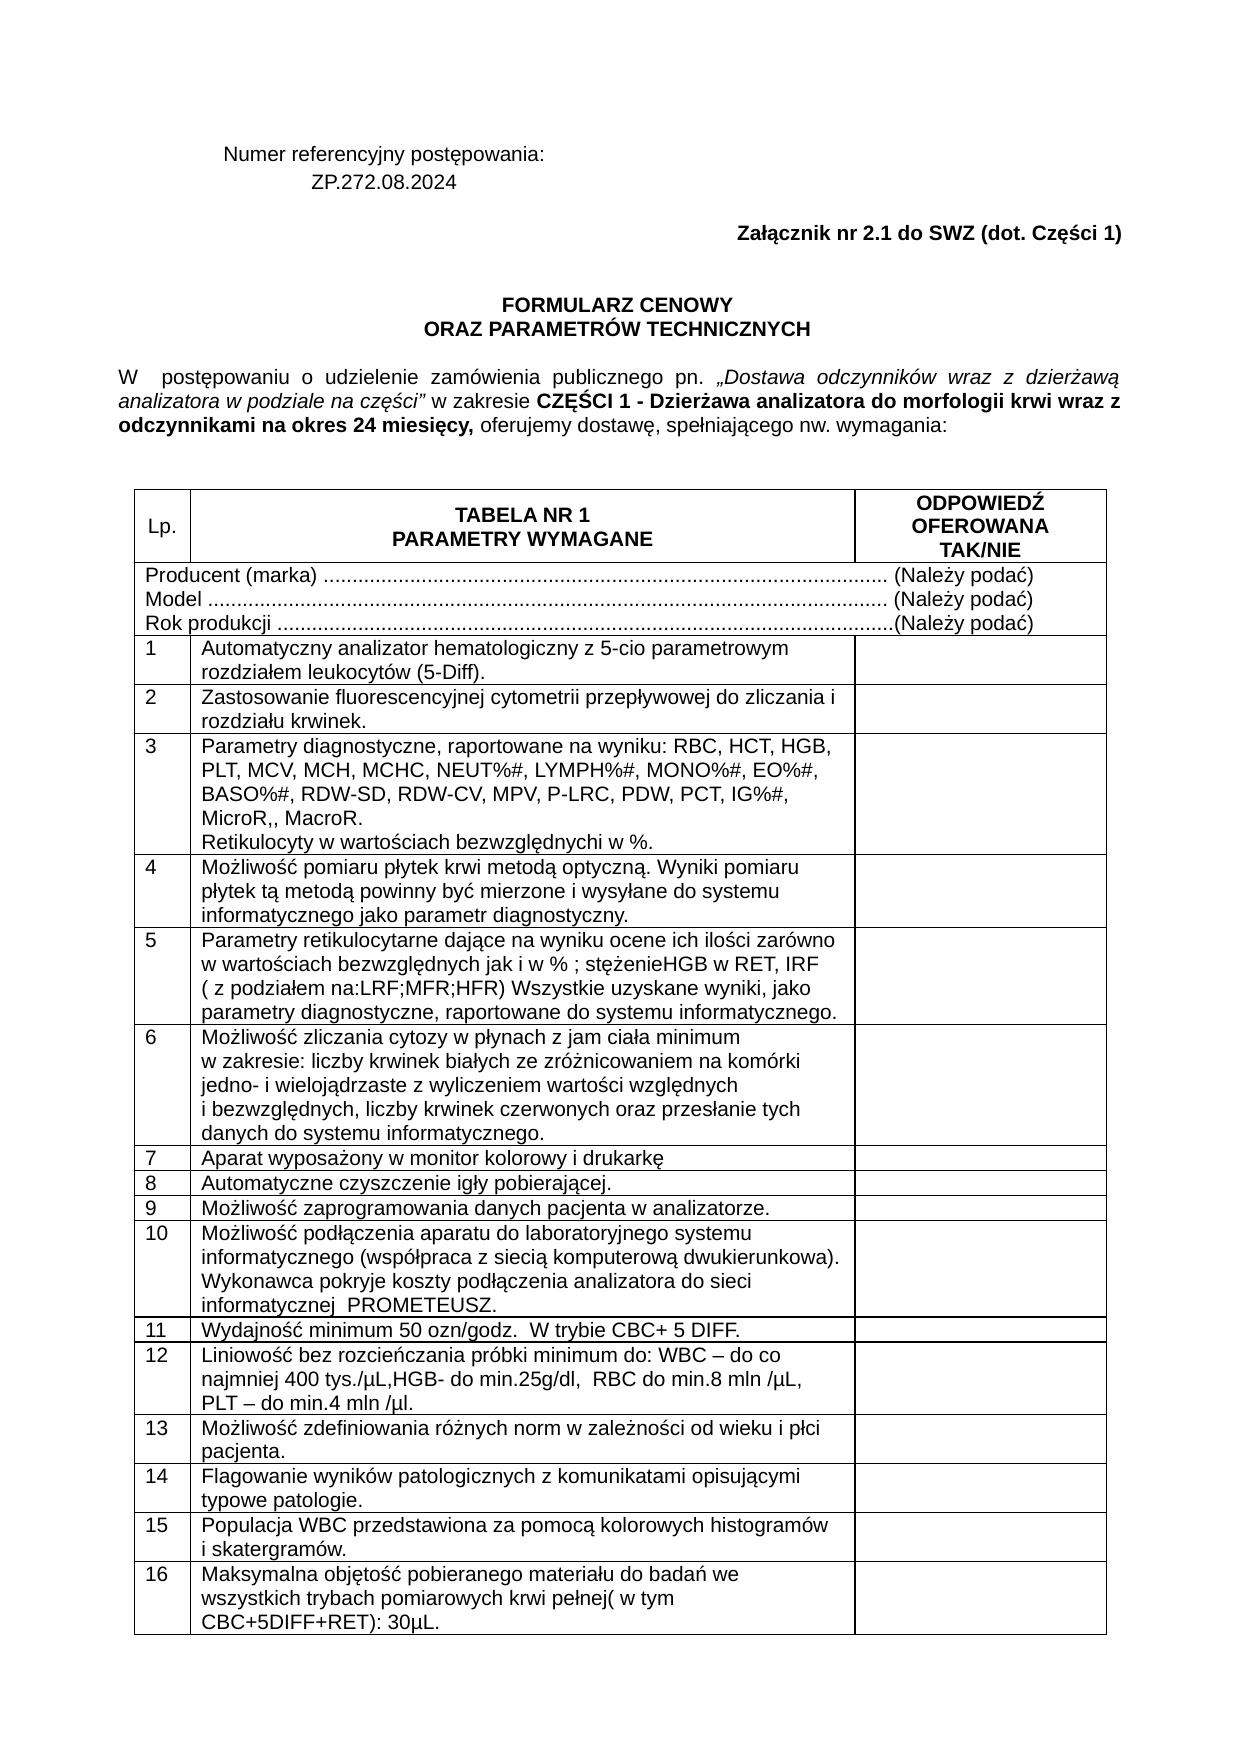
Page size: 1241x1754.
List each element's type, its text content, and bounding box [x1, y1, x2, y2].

table_cell Wydajność minimum 50 ozn/godz. W trybie CBC+ 5 DIFF. [191, 1318, 854, 1341]
text ZP.272.08.2024 [118, 169, 650, 193]
table_cell [856, 636, 1106, 684]
table_cell [856, 1196, 1106, 1219]
table_cell [856, 1343, 1106, 1414]
table_cell [856, 1513, 1106, 1561]
table_cell [856, 1464, 1106, 1512]
text Numer referencyjny postępowania: [118, 142, 650, 166]
table_cell 5 [135, 928, 190, 1024]
table_cell 16 [135, 1562, 190, 1634]
table_cell Możliwość zliczania cytozy w płynach z jam ciała minimum w zakresie: liczby krwinek białych ze zróżnicowaniem na komórki jedno- i wielojądrzaste z wyliczeniem wartości względnych i bezwzględnych, liczby krwinek czerwonych oraz przesłanie tych danych do systemu informatycznego. [191, 1025, 854, 1144]
table_cell Zastosowanie fluorescencyjnej cytometrii przepływowej do zliczania i rozdziału krwinek. [191, 685, 854, 733]
table_cell [856, 734, 1106, 854]
table_cell 12 [135, 1343, 190, 1414]
table_cell Automatyczny analizator hematologiczny z 5-cio parametrowym rozdziałem leukocytów (5-Diff). [191, 636, 854, 684]
table_cell 9 [135, 1196, 190, 1219]
table_cell Aparat wyposażony w monitor kolorowy i drukarkę [191, 1146, 854, 1169]
table_cell 2 [135, 685, 190, 733]
table_cell [856, 1415, 1106, 1463]
table_cell 4 [135, 855, 190, 927]
table_cell 3 [135, 734, 190, 854]
table_cell Możliwość zdefiniowania różnych norm w zależności od wieku i płci pacjenta. [191, 1415, 854, 1463]
table_cell [856, 1146, 1106, 1169]
table_cell Populacja WBC przedstawiona za pomocą kolorowych histogramów i skatergramów. [191, 1513, 854, 1561]
table_cell [856, 928, 1106, 1024]
text Załącznik nr 2.1 do SWZ (dot. Części 1) [118, 221, 1122, 245]
table_cell 1 [135, 636, 190, 684]
table_header TABELA NR 1 PARAMETRY WYMAGANE [191, 490, 854, 562]
table_cell 7 [135, 1146, 190, 1169]
table_cell 15 [135, 1513, 190, 1561]
table_cell [856, 1562, 1106, 1634]
table_cell 10 [135, 1221, 190, 1316]
table_cell Możliwość zaprogramowania danych pacjenta w analizatorze. [191, 1196, 854, 1219]
table_cell [856, 855, 1106, 927]
table_cell 11 [135, 1318, 190, 1341]
table_cell 14 [135, 1464, 190, 1512]
table_cell Parametry retikulocytarne dające na wyniku ocene ich ilości zarówno w wartościach bezwzględnych jak i w % ; stężenieHGB w RET, IRF ( z podziałem na:LRF;MFR;HFR) Wszystkie uzyskane wyniki, jako parametry diagnostyczne, raportowane do systemu informatycznego. [191, 928, 854, 1024]
table_cell Parametry diagnostyczne, raportowane na wyniku: RBC, HCT, HGB, PLT, MCV, MCH, MCHC, NEUT%#, LYMPH%#, MONO%#, EO%#, BASO%#, RDW-SD, RDW-CV, MPV, P-LRC, PDW, PCT, IG%#, MicroR,, MacroR. Retikulocyty w wartościach bezwzględnychi w %. [191, 734, 854, 854]
table_cell [856, 1318, 1106, 1341]
text ORAZ PARAMETRÓW TECHNICZNYCH [118, 317, 1122, 341]
table_cell Automatyczne czyszczenie igły pobierającej. [191, 1171, 854, 1194]
table_cell 13 [135, 1415, 190, 1463]
table_cell Możliwość pomiaru płytek krwi metodą optyczną. Wyniki pomiaru płytek tą metodą powinny być mierzone i wysyłane do systemu informatycznego jako parametr diagnostyczny. [191, 855, 854, 927]
table_cell [856, 685, 1106, 733]
table_cell Producent (marka) .................................................................................................. (Należy podać) Model ...................................................................................................................... (Należy podać) Rok produkcji ...........................................................................................................(Należy podać) [135, 563, 1106, 635]
text FORMULARZ CENOWY [118, 293, 1122, 317]
table_cell 6 [135, 1025, 190, 1144]
table_cell [856, 1171, 1106, 1194]
table_cell Maksymalna objętość pobieranego materiału do badań we wszystkich trybach pomiarowych krwi pełnej( w tym CBC+5DIFF+RET): 30µL. [191, 1562, 854, 1634]
table_cell Możliwość podłączenia aparatu do laboratoryjnego systemu informatycznego (współpraca z siecią komputerową dwukierunkowa). Wykonawca pokryje koszty podłączenia analizatora do sieci informatycznej PROMETEUSZ. [191, 1221, 854, 1316]
table_cell 8 [135, 1171, 190, 1194]
table_header ODPOWIEDŹ OFEROWANA TAK/NIE [856, 490, 1106, 562]
table_cell [856, 1221, 1106, 1316]
text W postępowaniu o udzielenie zamówienia publicznego pn. „Dostawa odczynników wraz z dzierżawą analizatora w podziale na części” w zakresie CZĘŚCI 1 - Dzierżawa analizatora do morfologii krwi wraz z odczynnikami na okres 24 miesięcy, oferujemy dostawę, spełniającego nw. wymagania: [118, 365, 1122, 437]
table_cell Liniowość bez rozcieńczania próbki minimum do: WBC – do co najmniej 400 tys./µL,HGB- do min.25g/dl, RBC do min.8 mln /µL, PLT – do min.4 mln /µl. [191, 1343, 854, 1414]
table_cell Flagowanie wyników patologicznych z komunikatami opisującymi typowe patologie. [191, 1464, 854, 1512]
table_cell [856, 1025, 1106, 1144]
table_header Lp. [135, 490, 190, 562]
